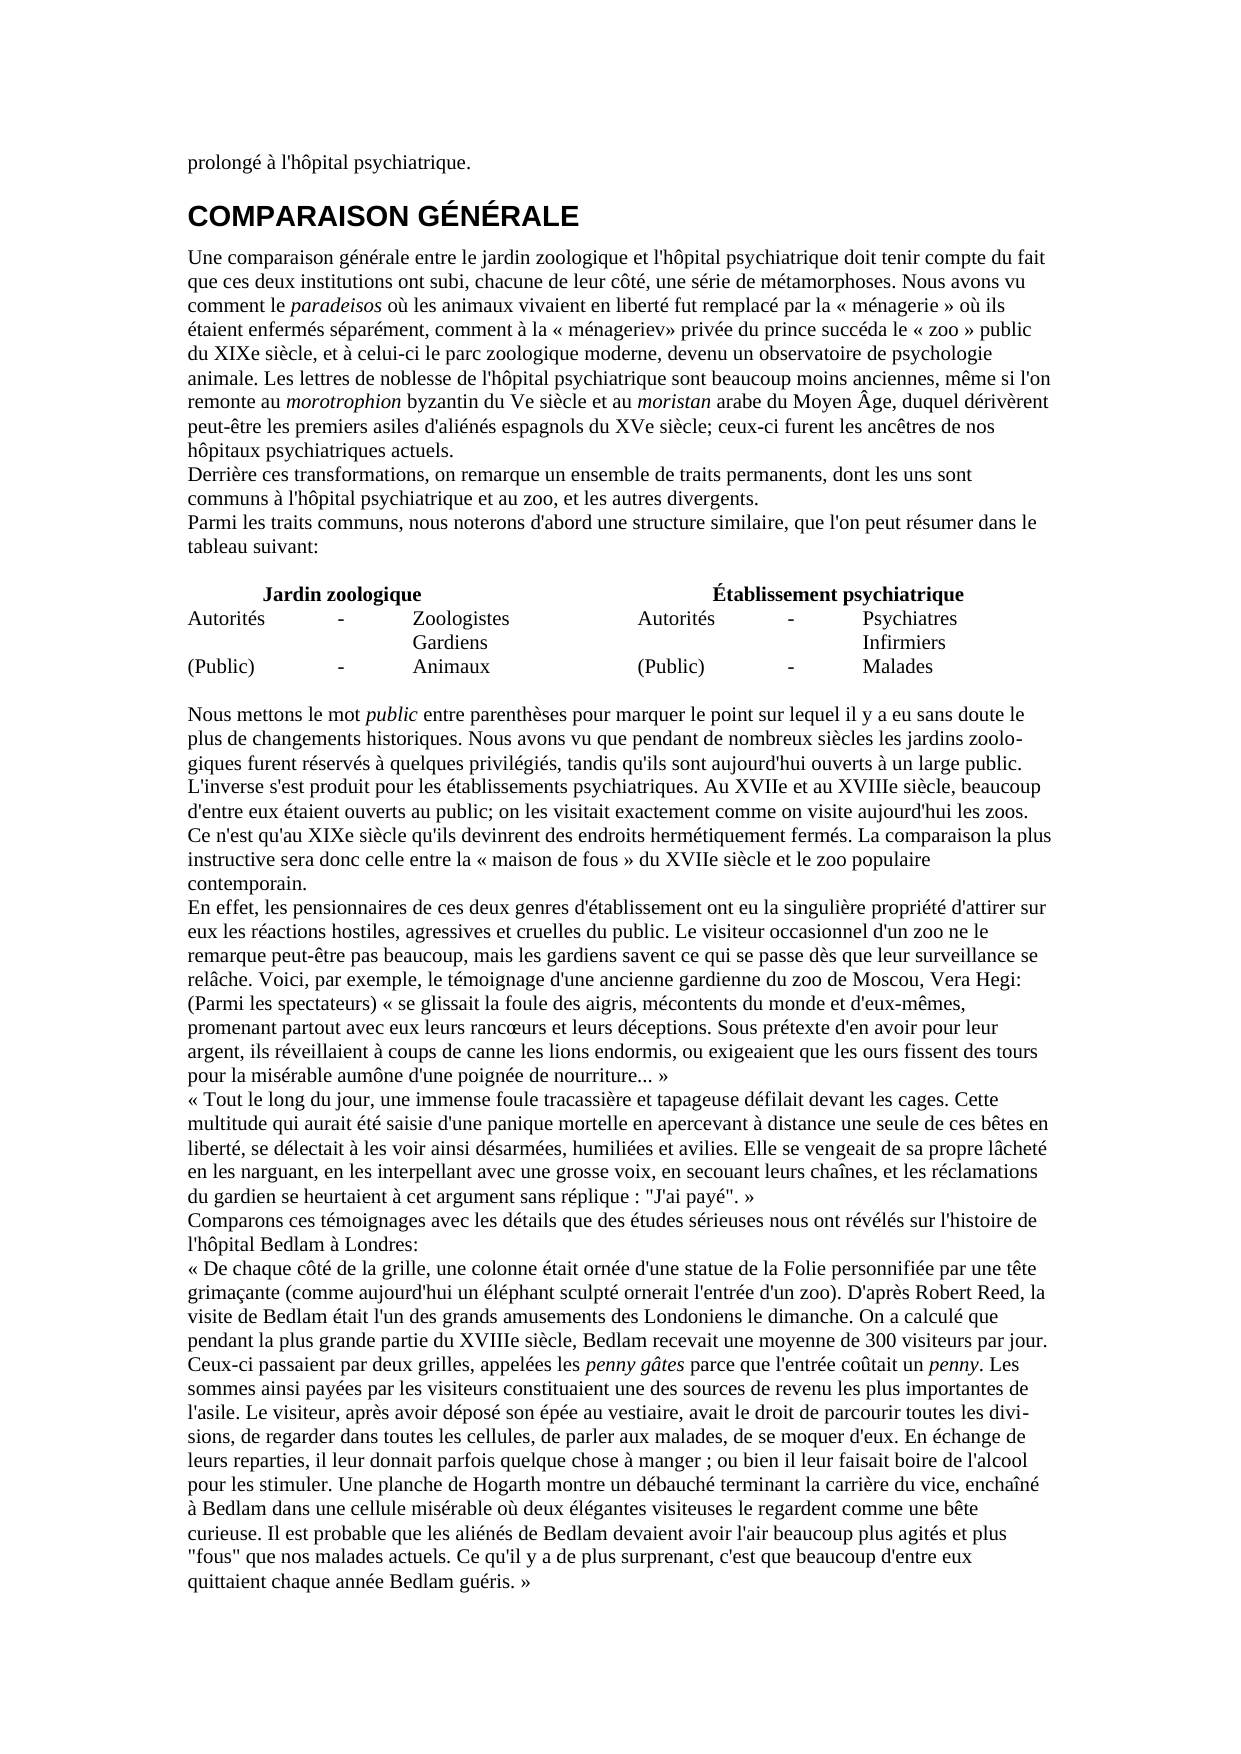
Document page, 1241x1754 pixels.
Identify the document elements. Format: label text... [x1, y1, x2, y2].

text Nous mettons le mot public entre parenthèses pour marquer le point sur lequel il y a eu sans doute le plus de changements historiques. Nous avons vu que pendant de nombreux siècles les jardins zoolo­giques furent réservés à quelques privilégiés, tandis qu'ils sont aujour­d'hui ouverts à un large public. L'inverse s'est produit pour les établissements psychiatriques. Au XVIIe et au XVIIIe siècle, beaucoup d'entre eux étaient ouverts au public; on les visitait exactement comme on visite aujourd'hui les zoos. Ce n'est qu'au XIXe siècle qu'ils devinrent des endroits hermétiquement fermés. La comparaison la plus instructive sera donc celle entre la « maison de fous » du XVIIe siècle et le zoo populaire contemporain. [187, 702, 1053, 895]
text Comparons ces témoignages avec les détails que des études sérieuses nous ont révélés sur l'histoire de l'hôpital Bedlam à Londres: [187, 1208, 1053, 1256]
text Autorités - Zoologistes Autorités - Psychiatres [187, 606, 1053, 630]
text (Parmi les spectateurs) « se glissait la foule des aigris, mécontents du monde et d'eux-mêmes, promenant partout avec eux leurs rancœurs et leurs déceptions. Sous prétexte d'en avoir pour leur argent, ils réveillaient à coups de canne les lions endormis, ou exigeaient que les ours fissent des tours pour la misérable aumône d'une poignée de nourriture... » [187, 991, 1053, 1087]
subtitle COMPARAISON GÉNÉRALE [187, 199, 1053, 233]
text En effet, les pensionnaires de ces deux genres d'établissement ont eu la singulière propriété d'attirer sur eux les réactions hostiles, agressives et cruelles du public. Le visiteur occasionnel d'un zoo ne le remarque peut-être pas beaucoup, mais les gardiens savent ce qui se passe dès que leur surveillance se relâche. Voici, par exemple, le témoignage d'une ancienne gardienne du zoo de Moscou, Vera Hegi: [187, 895, 1053, 991]
text prolongé à l'hôpital psychiatrique. [187, 150, 1053, 174]
text Gardiens Infirmiers [187, 630, 1053, 654]
text « Tout le long du jour, une immense foule tracassière et tapageuse défi­lait devant les cages. Cette multitude qui aurait été saisie d'une panique mortelle en apercevant à distance une seule de ces bêtes en liberté, se délectait à les voir ainsi désarmées, humiliées et avilies. Elle se ven­geait de sa propre lâcheté en les narguant, en les interpellant avec une grosse voix, en secouant leurs chaînes, et les réclamations du gardien se heurtaient à cet argument sans réplique : "J'ai payé". » [187, 1087, 1053, 1208]
text (Public) - Animaux (Public) - Malades [187, 654, 1053, 678]
text Parmi les traits communs, nous noterons d'abord une structure similai­re, que l'on peut résumer dans le tableau suivant: [187, 510, 1053, 558]
text Derrière ces transformations, on remarque un ensemble de traits permanents, dont les uns sont communs à l'hôpital psychiatrique et au zoo, et les autres divergents. [187, 462, 1053, 510]
text Une comparaison générale entre le jardin zoologique et l'hôpital psy­chiatrique doit tenir compte du fait que ces deux institutions ont subi, chacune de leur côté, une série de métamorphoses. Nous avons vu comment le paradeisos où les animaux vivaient en liberté fut remplacé par la « ménagerie » où ils étaient enfermés séparément, comment à la « ménageriev» privée du prince succéda le « zoo » public du XIXe siècle, et à celui-ci le parc zoologique moderne, devenu un observatoire de psychologie animale. Les lettres de noblesse de l'hôpital psychiatrique sont beaucoup moins anciennes, même si l'on remonte au morotrophion byzantin du Ve siècle et au moristan arabe du Moyen Âge, duquel dérivèrent peut-être les premiers asiles d'aliénés espagnols du XVe siècle; ceux-ci furent les ancêtres de nos hôpitaux psychiatriques actuels. [187, 245, 1053, 462]
text Jardin zoologique Établissement psychiatrique [187, 582, 1053, 606]
text « De chaque côté de la grille, une colonne était ornée d'une statue de la Folie personnifiée par une tête grimaçante (comme aujourd'hui un élé­phant sculpté ornerait l'entrée d'un zoo). D'après Robert Reed, la visite de Bedlam était l'un des grands amusements des Londoniens le dimanche. On a calculé que pendant la plus grande partie du XVIIIe siècle, Bedlam recevait une moyenne de 300 visiteurs par jour. Ceux-ci passaient par deux grilles, appelées les penny gâtes parce que l'entrée coûtait un penny. Les sommes ainsi payées par les visiteurs constituaient une des sources de revenu les plus importantes de l'asile. Le visiteur, après avoir déposé son épée au vestiaire, avait le droit de parcourir toutes les divi­sions, de regarder dans toutes les cellules, de parler aux malades, de se moquer d'eux. En échange de leurs reparties, il leur donnait parfois quelque chose à manger ; ou bien il leur faisait boire de l'alcool pour les sti­muler. Une planche de Hogarth montre un débauché terminant la carrière du vice, enchaîné à Bedlam dans une cellule misérable où deux élégantes visiteuses le regardent comme une bête curieuse. Il est probable que les aliénés de Bedlam devaient avoir l'air beaucoup plus agités et plus "fous" que nos malades actuels. Ce qu'il y a de plus surprenant, c'est que beaucoup d'entre eux quittaient chaque année Bedlam guéris. » [187, 1256, 1053, 1593]
